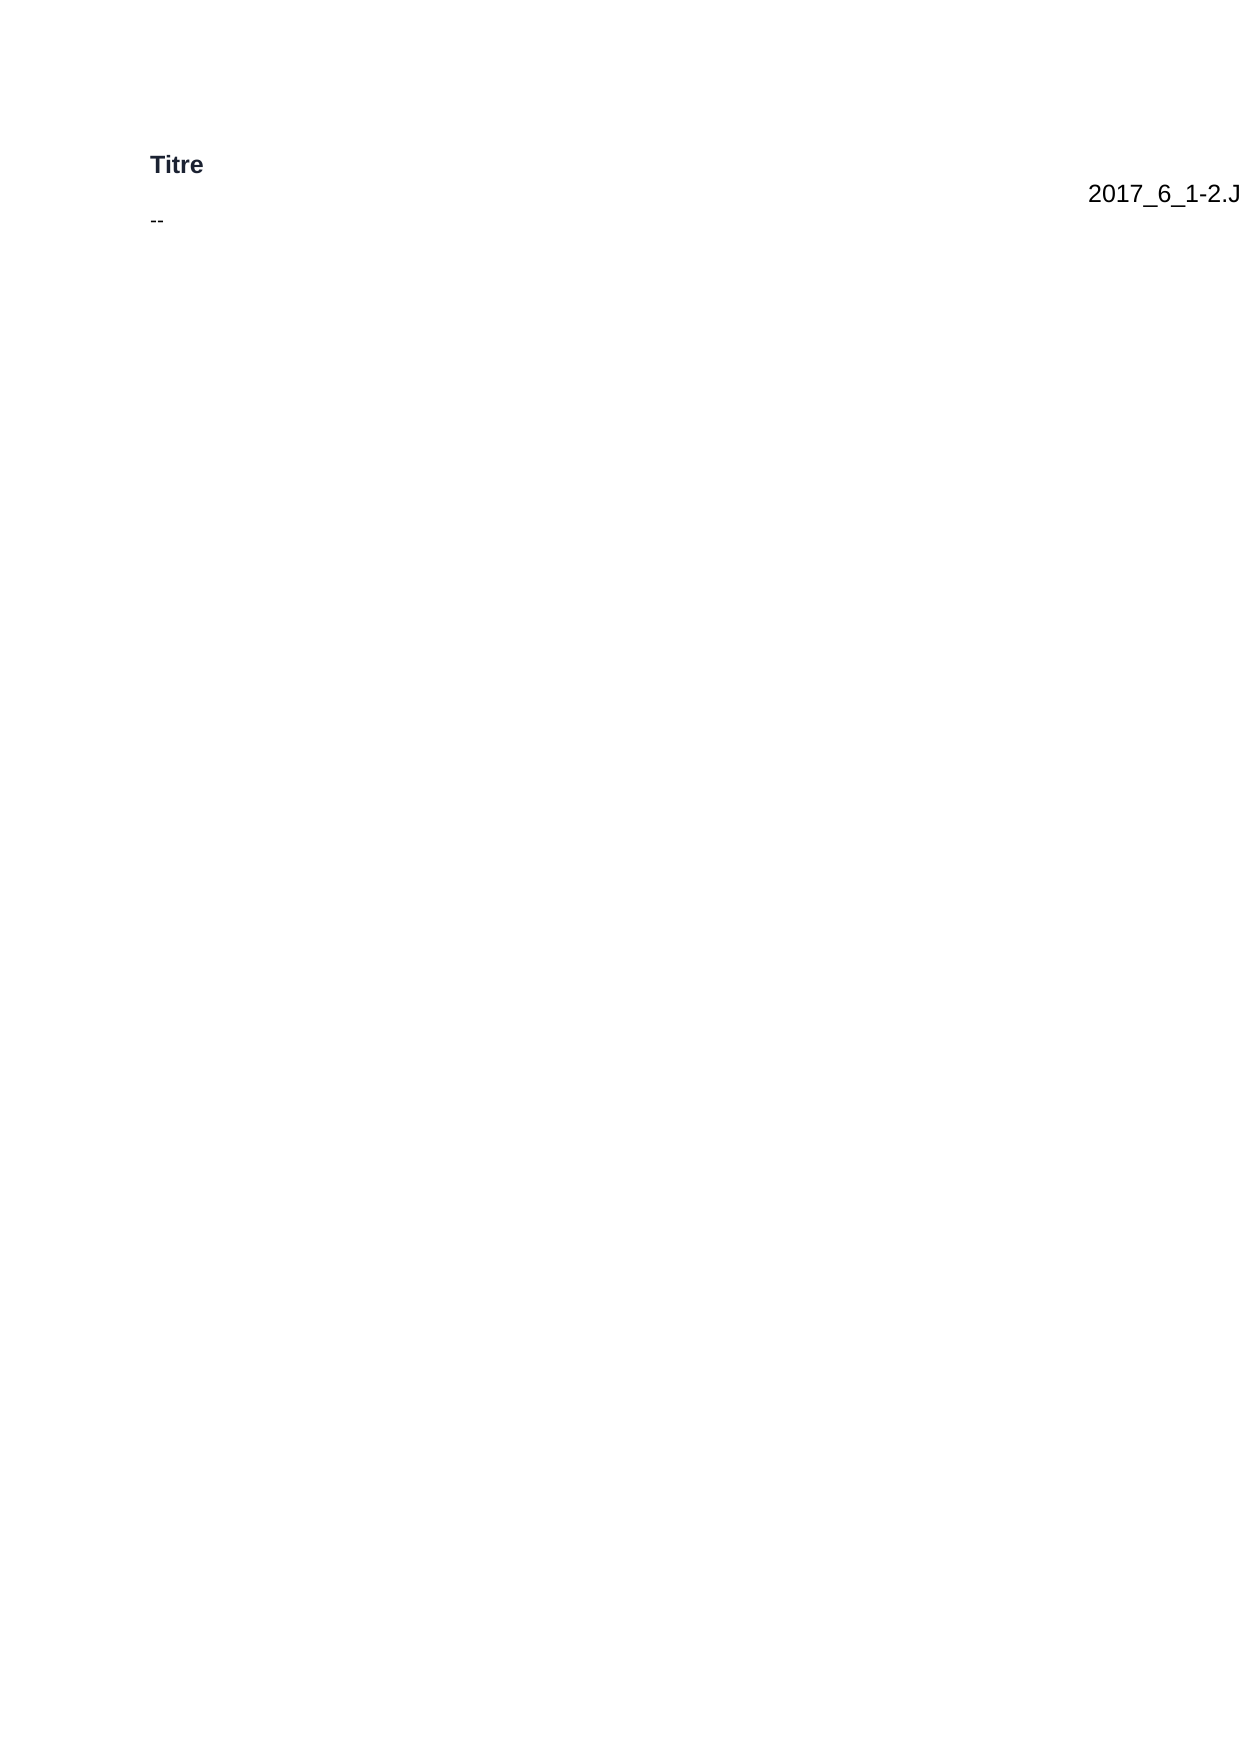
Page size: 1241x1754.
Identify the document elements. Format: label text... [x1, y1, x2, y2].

text -- [150, 207, 1090, 231]
text Titre [150, 150, 1090, 179]
text 2017_6_1-2.JPG [1088, 179, 1240, 207]
